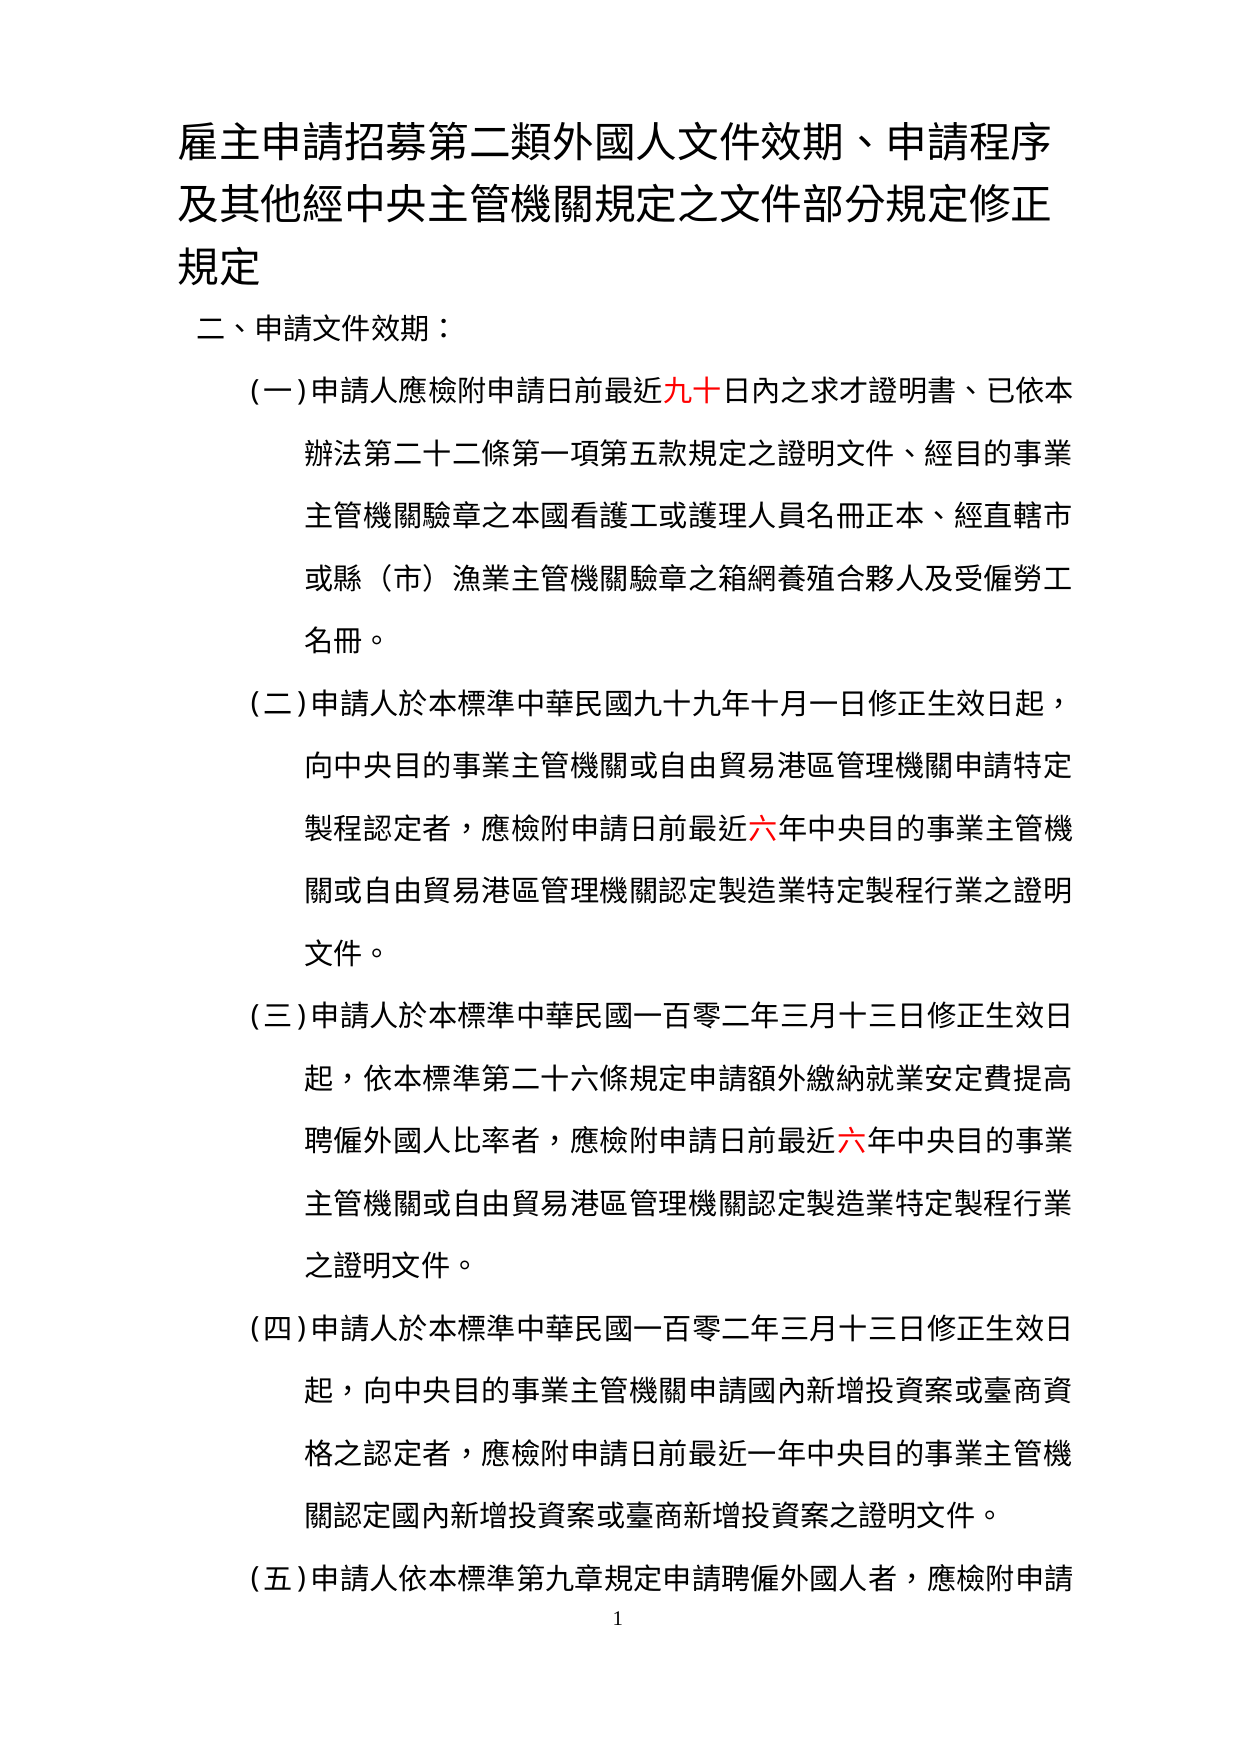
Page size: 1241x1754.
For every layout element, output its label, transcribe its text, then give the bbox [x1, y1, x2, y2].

table_header 二、申請文件效期： (一)申請人應檢附申請日前最近九十日內之求才證明書、已依本辦法第二十二條第一項第五款規定之證明文件、經目的事業主管機關驗章之本國看護工或護理人員名冊正本、經直轄市或縣（市）漁業主管機關驗章之箱網養殖合夥人及受僱勞工名冊。 (二)申請人於本標準中華民國九十九年十月一日修正生效日起，向中央目的事業主管機關或自由貿易港區管理機關申請特定製程認定者，應檢附申請日前最近六年中央目的事業主管機關或自由貿易港區管理機關認定製造業特定製程行業之證明文件。 (三)申請人於本標準中華民國一百零二年三月十三日修正生效日起，依本標準第二十六條規定申請額外繳納就業安定費提高聘僱外國人比率者，應檢附申請日前最近六年中央目的事業主管機關或自由貿易港區管理機關認定製造業特定製程行業之證明文件。 (四)申請人於本標準中華民國一百零二年三月十三日修正生效日起，向中央目的事業主管機關申請國內新增投資案或臺商資格之認定者，應檢附申請日前最近一年中央目的事業主管機關認定國內新增投資案或臺商新增投資案之證明文件。 (五)申請人依本標準第九章規定申請聘僱外國人者，應檢附申請 [185, 285, 1085, 1597]
text 雇主申請招募第二類外國人文件效期、申請程序及其他經中央主管機關規定之文件部分規定修正規定 [177, 97, 1092, 285]
